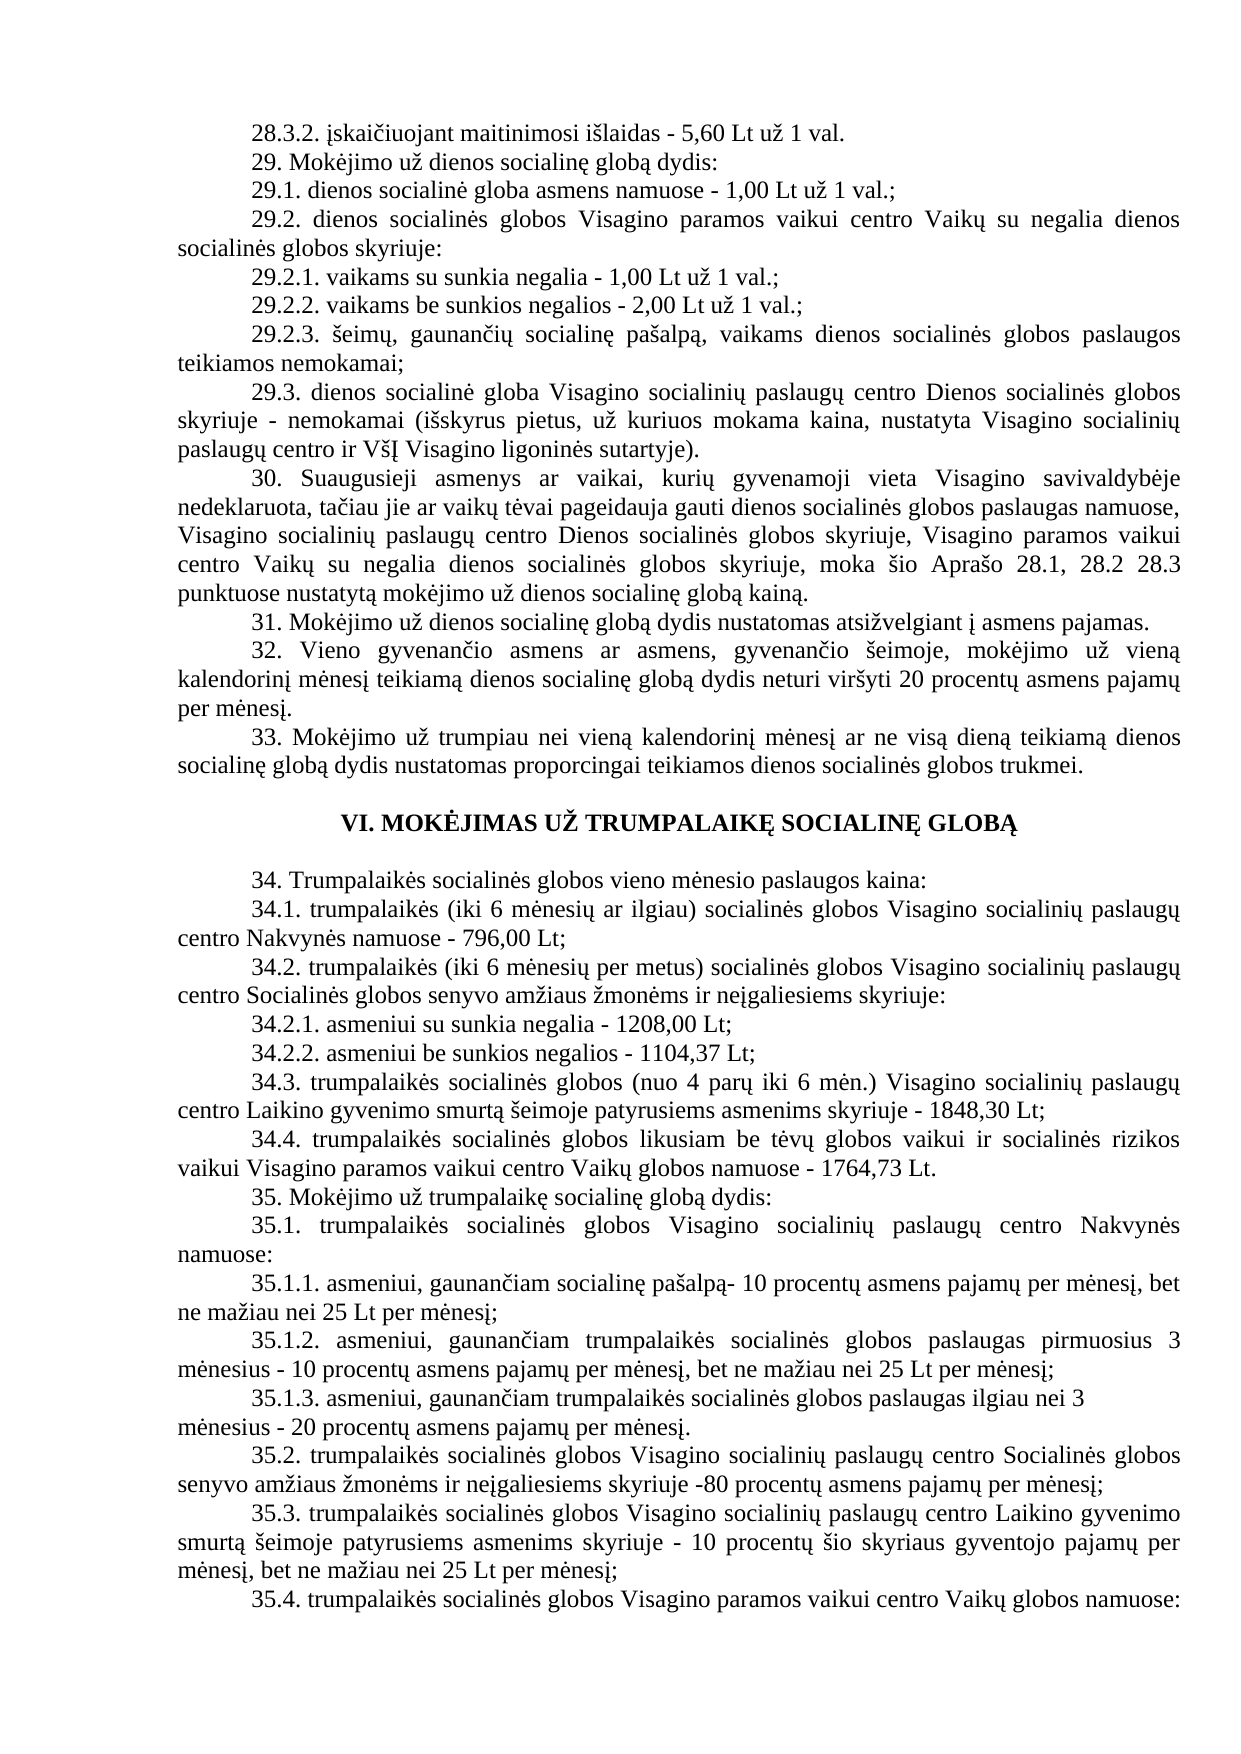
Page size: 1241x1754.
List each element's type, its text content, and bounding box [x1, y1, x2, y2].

text 29. Mokėjimo už dienos socialinę globą dydis: [177, 147, 1181, 176]
text 34.1. trumpalaikės (iki 6 mėnesių ar ilgiau) socialinės globos Visagino socialinių paslaugų centro Nakvynės namuose - 796,00 Lt; [177, 894, 1181, 952]
text 29.2.1. vaikams su sunkia negalia - 1,00 Lt už 1 val.; [177, 262, 1181, 291]
text 35. Mokėjimo už trumpalaikę socialinę globą dydis: [177, 1182, 1181, 1211]
text 34.3. trumpalaikės socialinės globos (nuo 4 parų iki 6 mėn.) Visagino socialinių paslaugų centro Laikino gyvenimo smurtą šeimoje patyrusiems asmenims skyriuje - 1848,30 Lt; [177, 1067, 1181, 1124]
text 35.1.1. asmeniui, gaunančiam socialinę pašalpą- 10 procentų asmens pajamų per mėnesį, bet ne mažiau nei 25 Lt per mėnesį; [177, 1268, 1181, 1326]
text 35.2. trumpalaikės socialinės globos Visagino socialinių paslaugų centro Socialinės globos senyvo amžiaus žmonėms ir neįgaliesiems skyriuje -80 procentų asmens pajamų per mėnesį; [177, 1441, 1181, 1498]
text 30. Suaugusieji asmenys ar vaikai, kurių gyvenamoji vieta Visagino savivaldybėje nedeklaruota, tačiau jie ar vaikų tėvai pageidauja gauti dienos socialinės globos paslaugas namuose, Visagino socialinių paslaugų centro Dienos socialinės globos skyriuje, Visagino paramos vaikui centro Vaikų su negalia dienos socialinės globos skyriuje, moka šio Aprašo 28.1, 28.2 28.3 punktuose nustatytą mokėjimo už dienos socialinę globą kainą. [177, 463, 1181, 607]
text 35.4. trumpalaikės socialinės globos Visagino paramos vaikui centro Vaikų globos namuose: [177, 1584, 1181, 1613]
text 29.2.2. vaikams be sunkios negalios - 2,00 Lt už 1 val.; [177, 291, 1181, 319]
text VI. MOKĖJIMAS UŽ TRUMPALAIKĘ SOCIALINĘ GLOBĄ [177, 808, 1181, 837]
text 34.4. trumpalaikės socialinės globos likusiam be tėvų globos vaikui ir socialinės rizikos vaikui Visagino paramos vaikui centro Vaikų globos namuose - 1764,73 Lt. [177, 1124, 1181, 1182]
text 29.1. dienos socialinė globa asmens namuose - 1,00 Lt už 1 val.; [177, 176, 1181, 204]
text 35.3. trumpalaikės socialinės globos Visagino socialinių paslaugų centro Laikino gyvenimo smurtą šeimoje patyrusiems asmenims skyriuje - 10 procentų šio skyriaus gyventojo pajamų per mėnesį, bet ne mažiau nei 25 Lt per mėnesį; [177, 1498, 1181, 1584]
text 33. Mokėjimo už trumpiau nei vieną kalendorinį mėnesį ar ne visą dieną teikiamą dienos socialinę globą dydis nustatomas proporcingai teikiamos dienos socialinės globos trukmei. [177, 722, 1181, 779]
text 34.2.1. asmeniui su sunkia negalia - 1208,00 Lt; [177, 1009, 1181, 1038]
text 34. Trumpalaikės socialinės globos vieno mėnesio paslaugos kaina: [177, 866, 1181, 894]
text 34.2.2. asmeniui be sunkios negalios - 1104,37 Lt; [177, 1038, 1181, 1067]
text 34.2. trumpalaikės (iki 6 mėnesių per metus) socialinės globos Visagino socialinių paslaugų centro Socialinės globos senyvo amžiaus žmonėms ir neįgaliesiems skyriuje: [177, 952, 1181, 1009]
text 35.1. trumpalaikės socialinės globos Visagino socialinių paslaugų centro Nakvynės namuose: [177, 1211, 1181, 1268]
text 32. Vieno gyvenančio asmens ar asmens, gyvenančio šeimoje, mokėjimo už vieną kalendorinį mėnesį teikiamą dienos socialinę globą dydis neturi viršyti 20 procentų asmens pajamų per mėnesį. [177, 636, 1181, 722]
text 35.1.3. asmeniui, gaunančiam trumpalaikės socialinės globos paslaugas ilgiau nei 3 mėnesius - 20 procentų asmens pajamų per mėnesį. [177, 1383, 1181, 1441]
text 29.2. dienos socialinės globos Visagino paramos vaikui centro Vaikų su negalia dienos socialinės globos skyriuje: [177, 204, 1181, 262]
text 35.1.2. asmeniui, gaunančiam trumpalaikės socialinės globos paslaugas pirmuosius 3 mėnesius - 10 procentų asmens pajamų per mėnesį, bet ne mažiau nei 25 Lt per mėnesį; [177, 1326, 1181, 1383]
text 31. Mokėjimo už dienos socialinę globą dydis nustatomas atsižvelgiant į asmens pajamas. [177, 607, 1181, 636]
text 29.2.3. šeimų, gaunančių socialinę pašalpą, vaikams dienos socialinės globos paslaugos teikiamos nemokamai; [177, 319, 1181, 377]
text 28.3.2. įskaičiuojant maitinimosi išlaidas - 5,60 Lt už 1 val. [177, 118, 1181, 147]
text 29.3. dienos socialinė globa Visagino socialinių paslaugų centro Dienos socialinės globos skyriuje - nemokamai (išskyrus pietus, už kuriuos mokama kaina, nustatyta Visagino socialinių paslaugų centro ir VšĮ Visagino ligoninės sutartyje). [177, 377, 1181, 463]
